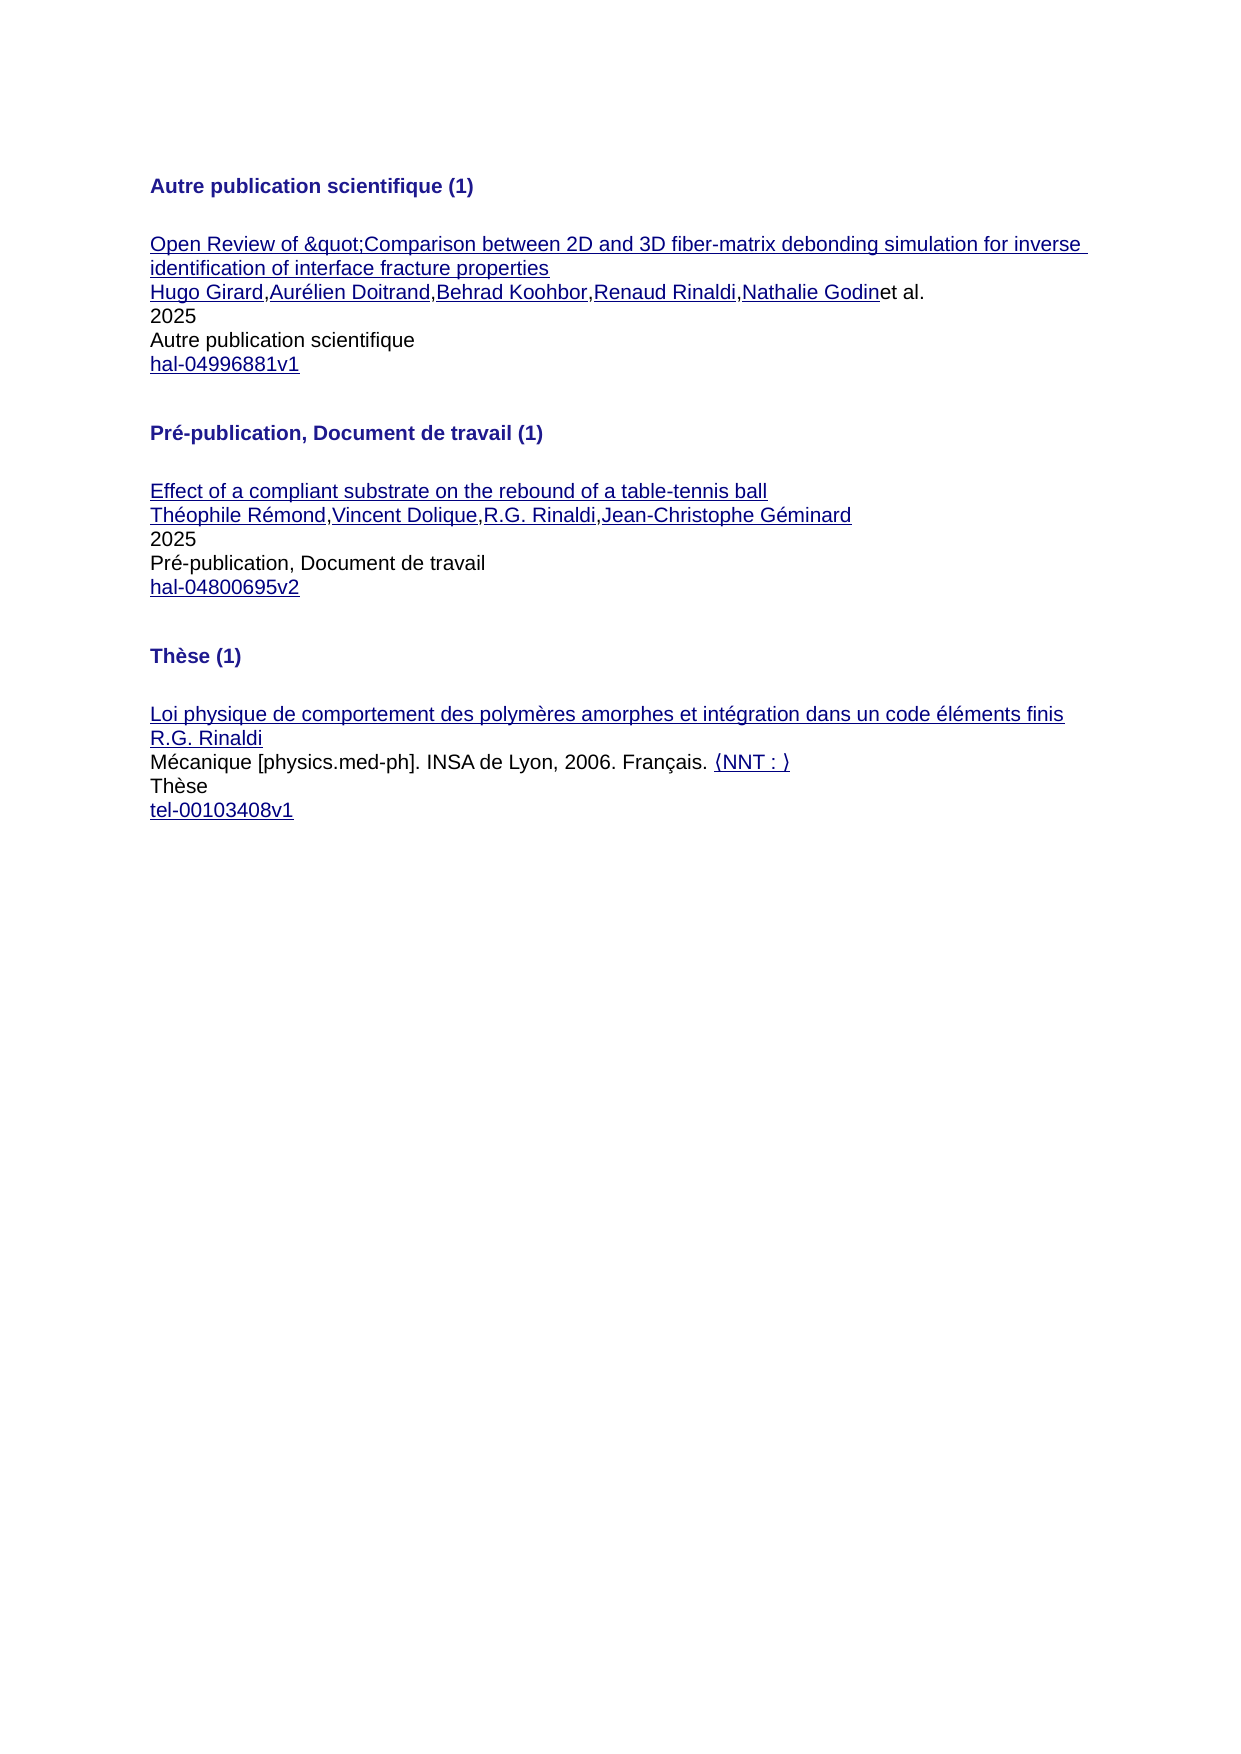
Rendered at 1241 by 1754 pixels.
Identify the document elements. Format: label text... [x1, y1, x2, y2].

table_header Effect of a compliant substrate on the rebound of a table-tennis ball Théophile Rémond,Vincent Dolique,R.G. Rinaldi,Jean-Christophe Géminard 2025 Pré-publication, Document de travail hal-04800695v2 [150, 479, 1090, 599]
table_header Open Review of &quot;Comparison between 2D and 3D fiber-matrix debonding simulation for inverse identification of interface fracture properties Hugo Girard,Aurélien Doitrand,Behrad Koohbor,Renaud Rinaldi,Nathalie Godinet al. 2025 Autre publication scientifique hal-04996881v1 [150, 232, 1090, 376]
subtitle Pré-publication, Document de travail (1) [150, 421, 1090, 445]
table_header Loi physique de comportement des polymères amorphes et intégration dans un code éléments finis R.G. Rinaldi Mécanique [physics.med-ph]. INSA de Lyon, 2006. Français. ⟨NNT : ⟩ Thèse tel-00103408v1 [150, 702, 1090, 822]
subtitle Autre publication scientifique (1) [150, 174, 1090, 198]
subtitle Thèse (1) [150, 644, 1090, 668]
